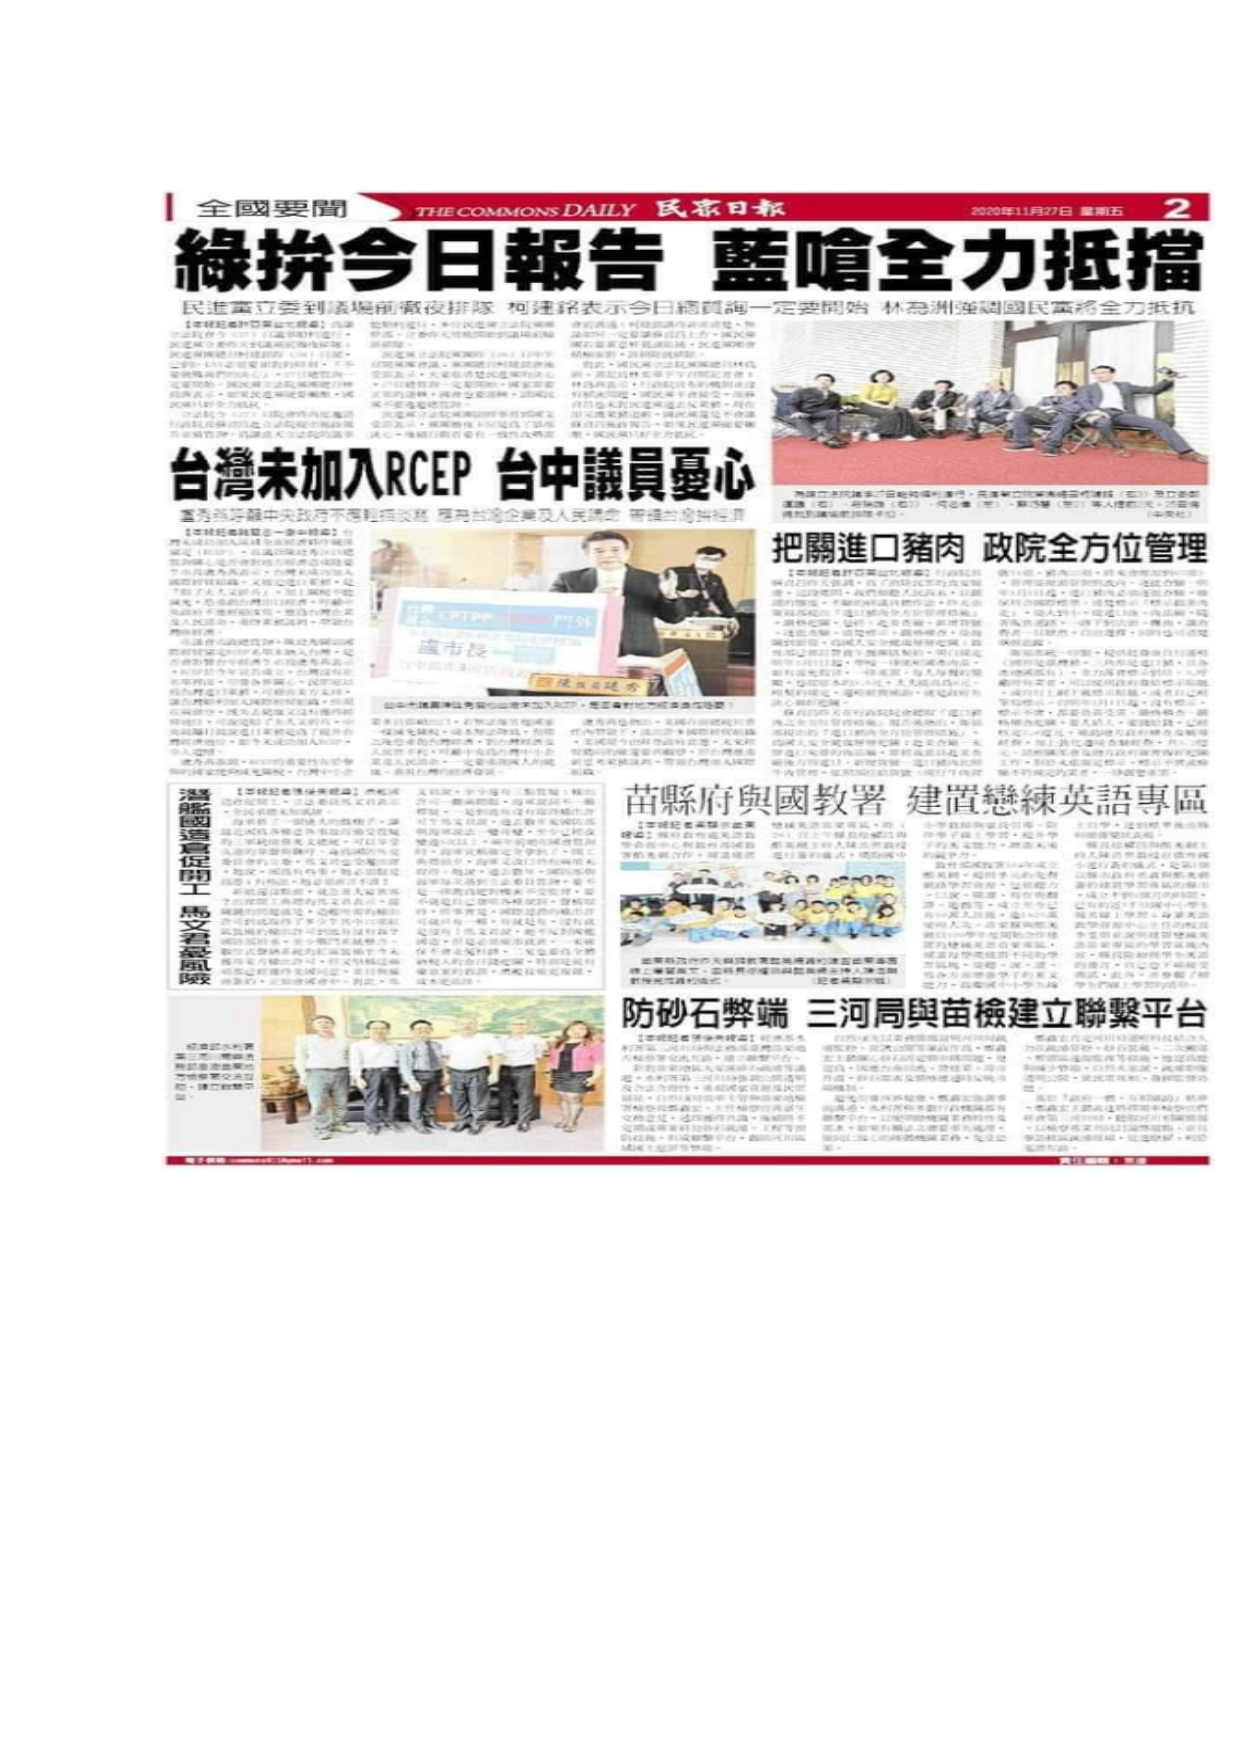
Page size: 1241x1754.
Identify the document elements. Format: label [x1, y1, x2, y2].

picture [161, 189, 1215, 1171]
